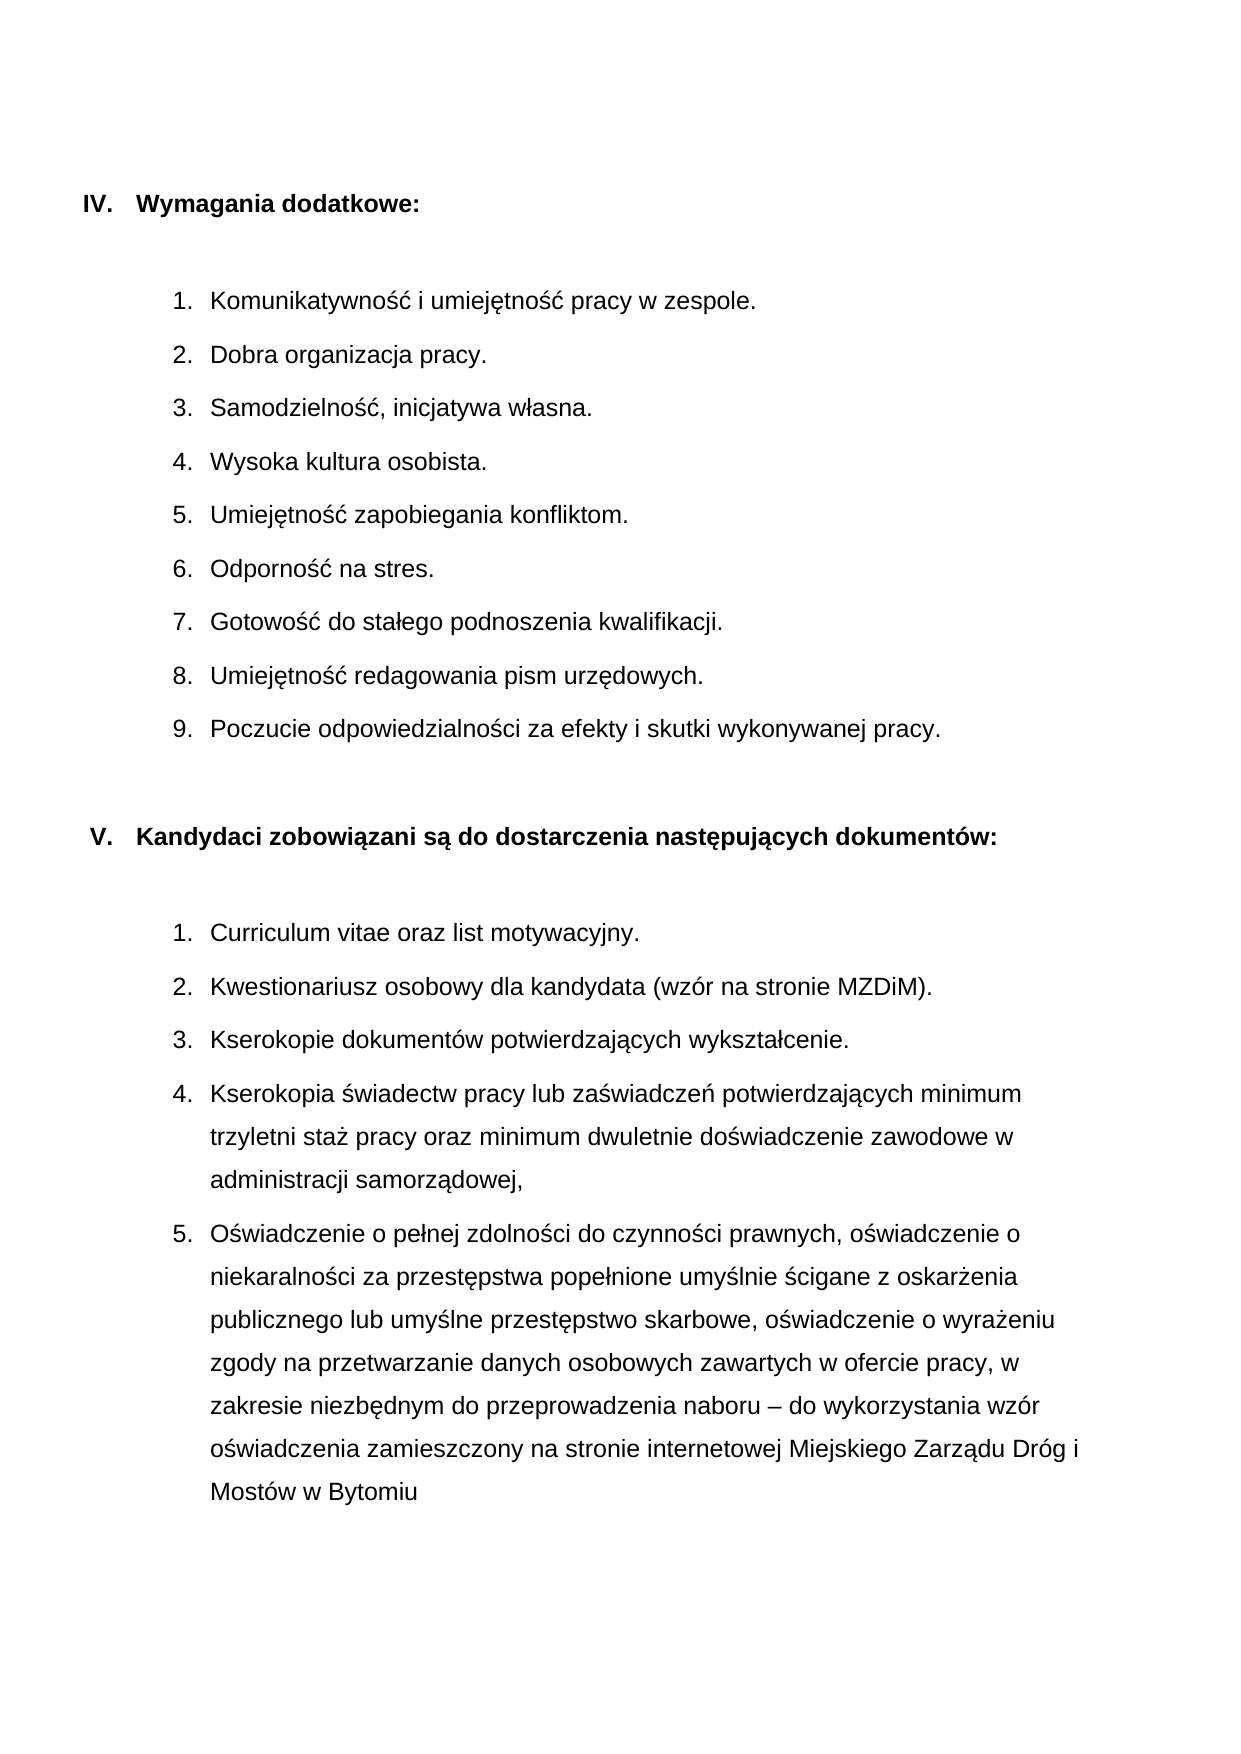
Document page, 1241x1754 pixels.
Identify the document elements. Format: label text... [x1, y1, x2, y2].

list Wymagania dodatkowe: [113, 189, 1104, 218]
list Poczucie odpowiedzialności za efekty i skutki wykonywanej pracy. [172, 714, 1104, 743]
list Umiejętność zapobiegania konfliktom. [172, 500, 1104, 529]
list Samodzielność, inicjatywa własna. [172, 393, 1104, 422]
list Oświadczenie o pełnej zdolności do czynności prawnych, oświadczenie o niekaralności za przestępstwa popełnione umyślnie ścigane z oskarżenia publicznego lub umyślne przestępstwo skarbowe, oświadczenie o wyrażeniu zgody na przetwarzanie danych osobowych zawartych w ofercie pracy, w zakresie niezbędnym do przeprowadzenia naboru – do wykorzystania wzór oświadczenia zamieszczony na stronie internetowej Miejskiego Zarządu Dróg i Mostów w Bytomiu [172, 1218, 1104, 1506]
list Kandydaci zobowiązani są do dostarczenia następujących dokumentów: [113, 821, 1104, 850]
list Gotowość do stałego podnoszenia kwalifikacji. [172, 607, 1104, 636]
list Kserokopie dokumentów potwierdzających wykształcenie. [172, 1025, 1104, 1054]
list Odporność na stres. [172, 554, 1104, 582]
list Komunikatywność i umiejętność pracy w zespole. [172, 286, 1104, 315]
list Umiejętność redagowania pism urzędowych. [172, 661, 1104, 689]
list Wysoka kultura osobista. [172, 447, 1104, 475]
list Curriculum vitae oraz list motywacyjny. [172, 918, 1104, 947]
list Dobra organizacja pracy. [172, 339, 1104, 368]
list Kwestionariusz osobowy dla kandydata (wzór na stronie MZDiM). [172, 972, 1104, 1000]
list Kserokopia świadectw pracy lub zaświadczeń potwierdzających minimum trzyletni staż pracy oraz minimum dwuletnie doświadczenie zawodowe w administracji samorządowej, [172, 1079, 1104, 1194]
